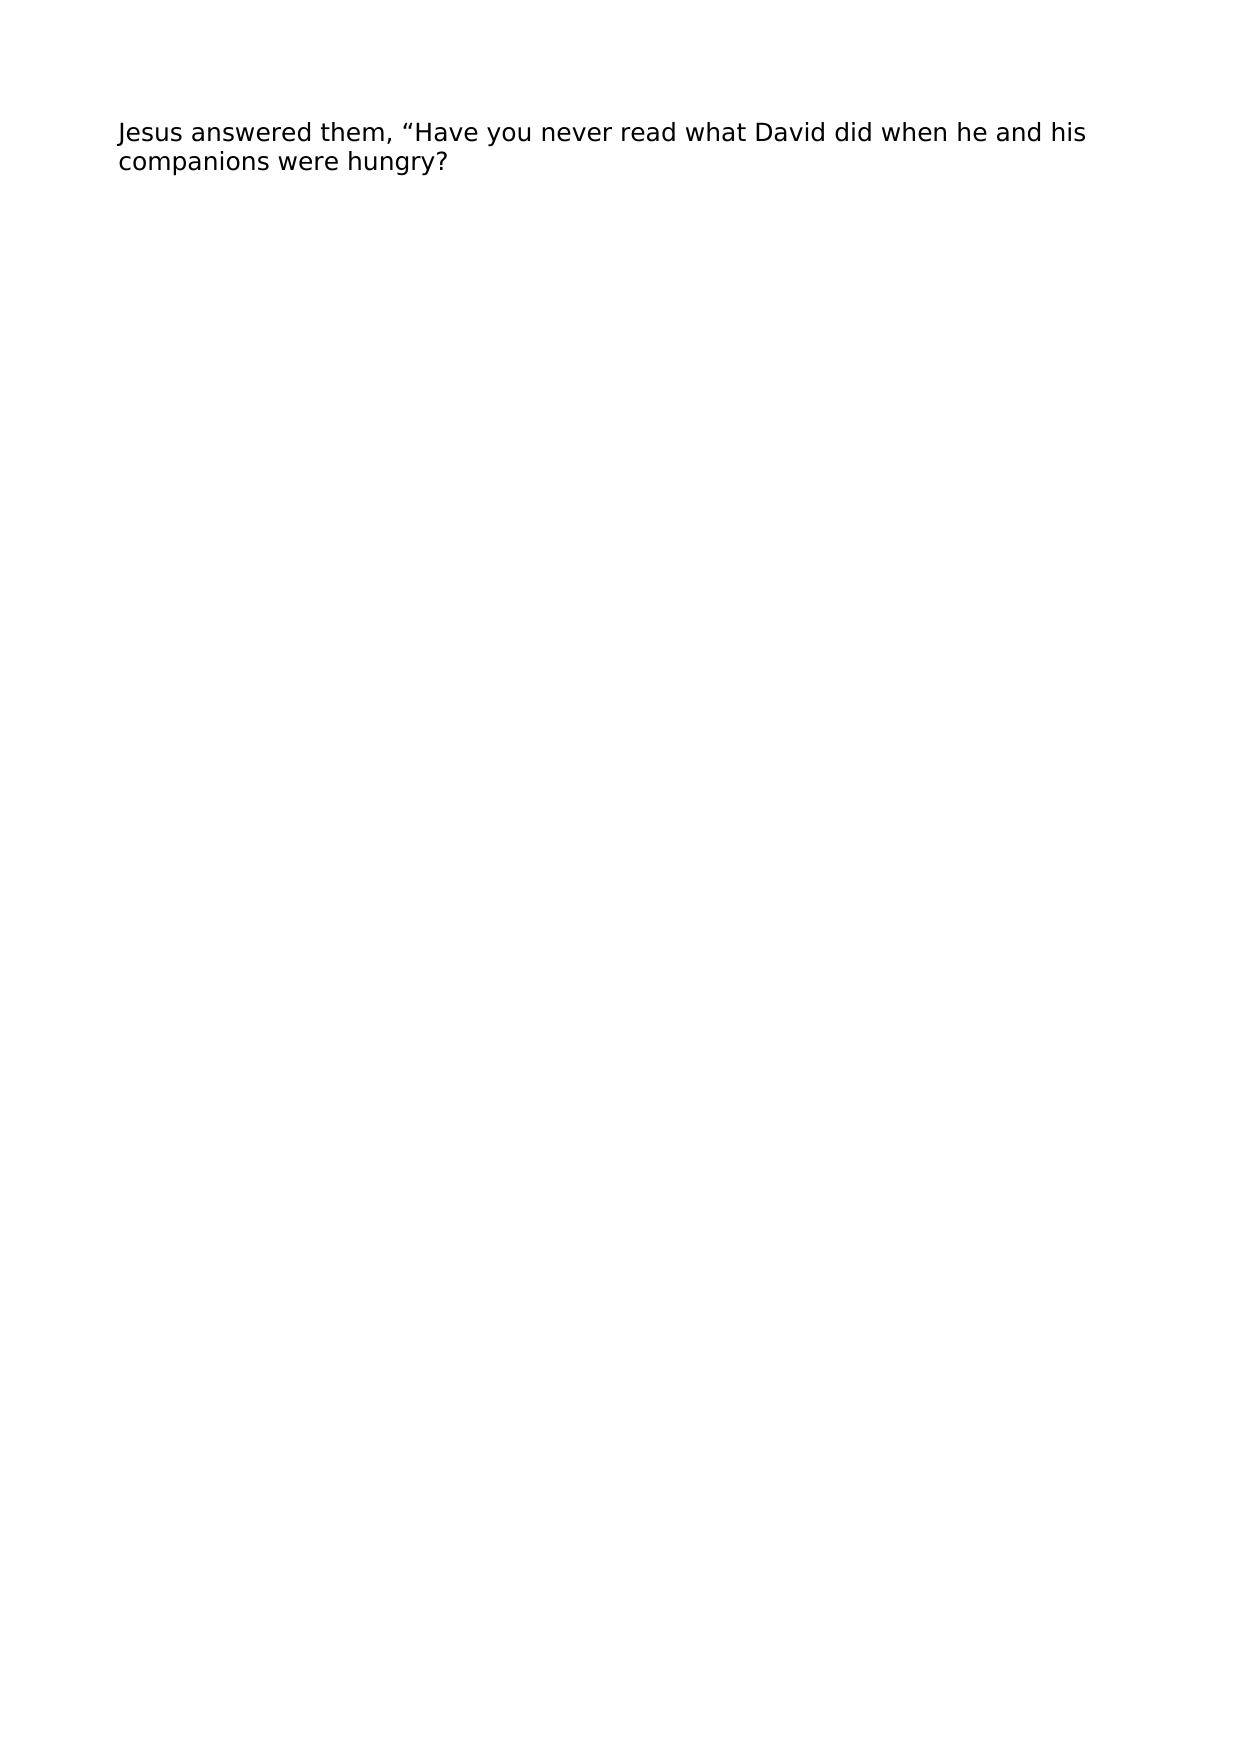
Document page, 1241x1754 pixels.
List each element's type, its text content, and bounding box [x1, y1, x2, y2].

text Jesus answered them, “Have you never read what David did when he and his companions were hungry? [118, 118, 1122, 176]
